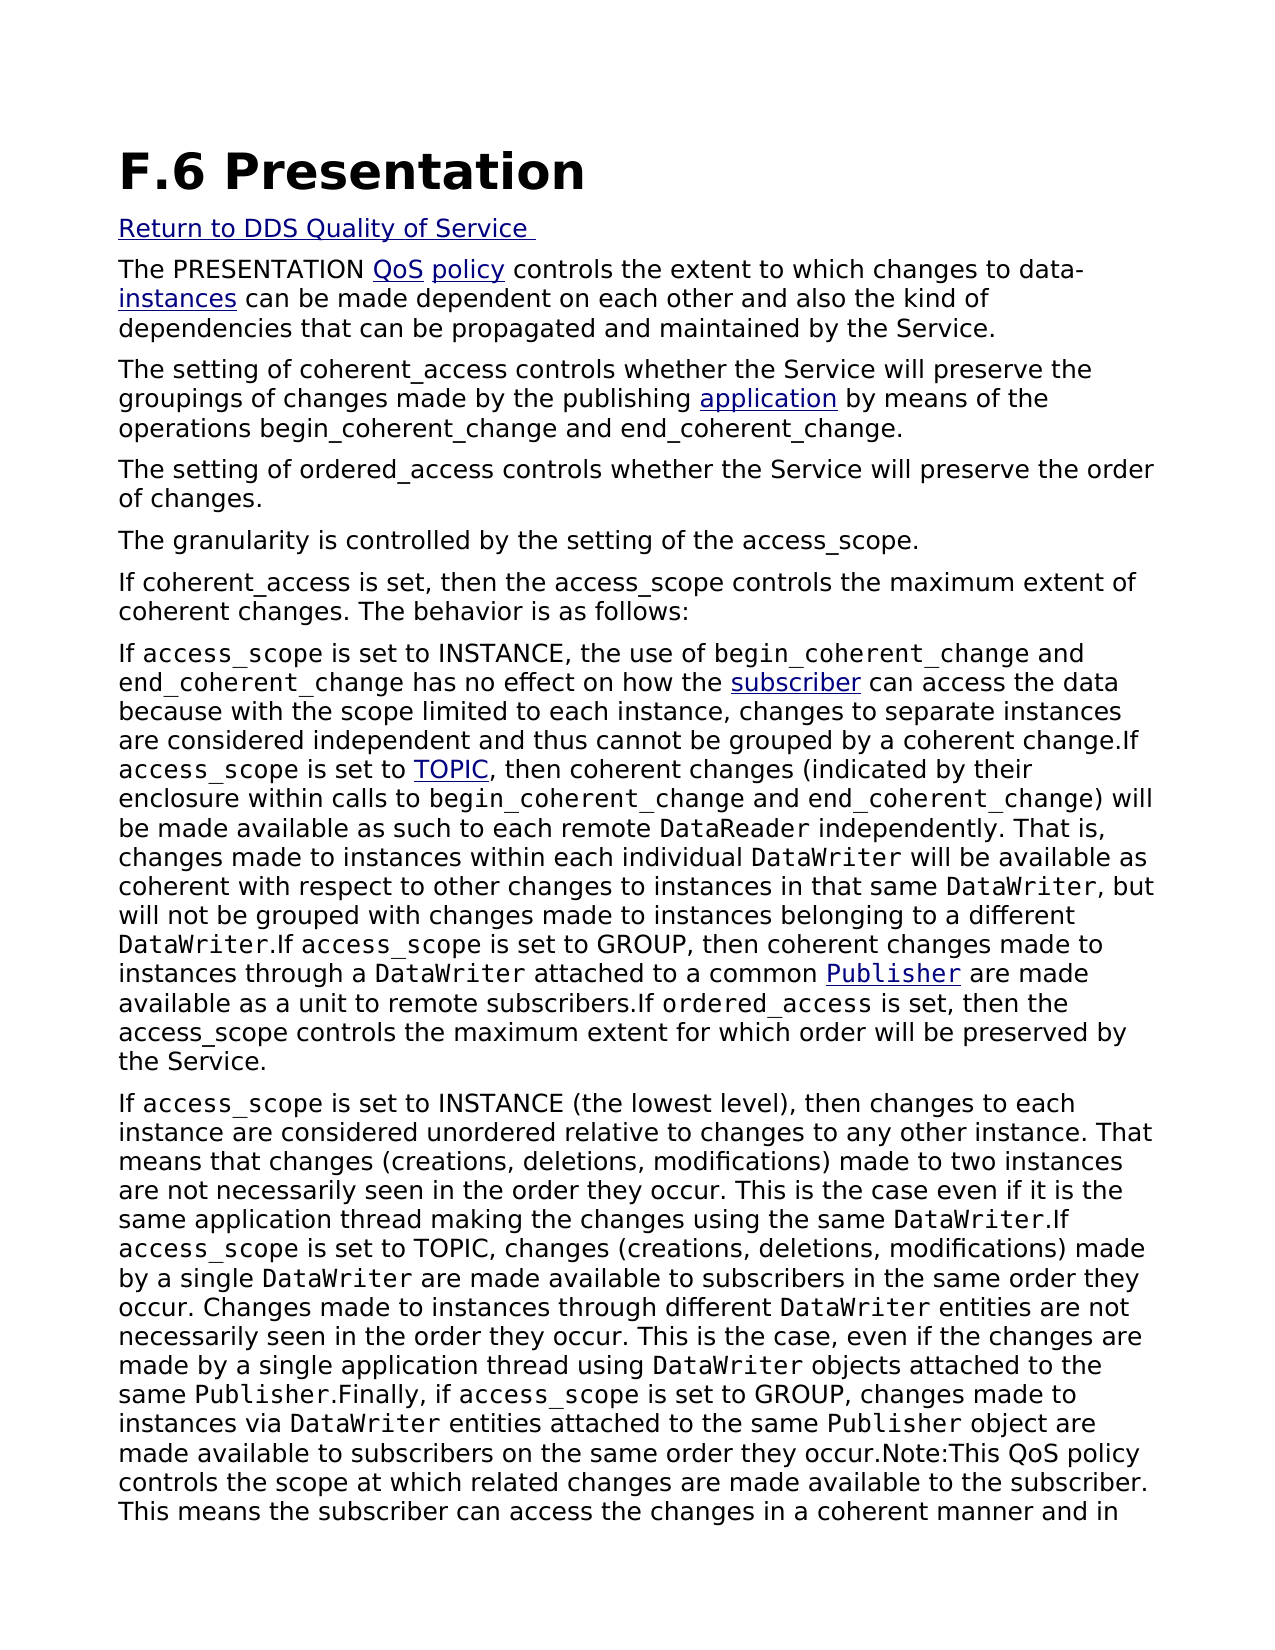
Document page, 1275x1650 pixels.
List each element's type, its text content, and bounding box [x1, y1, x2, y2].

text The setting of coherent_access controls whether the Service will preserve the groupings of changes made by the publishing application by means of the operations begin_coherent_change and end_coherent_change. [118, 356, 1157, 443]
text The granularity is controlled by the setting of the access_scope. [118, 526, 1157, 556]
text If access_scope is set to INSTANCE, the use of begin_coherent_change and end_coherent_change has no effect on how the subscriber can access the data because with the scope limited to each instance, changes to separate instances are considered independent and thus cannot be grouped by a coherent change.If access_scope is set to TOPIC, then coherent changes (indicated by their enclosure within calls to begin_coherent_change and end_coherent_change) will be made available as such to each remote DataReader independently. That is, changes made to instances within each individual DataWriter will be available as coherent with respect to other changes to instances in that same DataWriter, but will not be grouped with changes made to instances belonging to a different DataWriter.If access_scope is set to GROUP, then coherent changes made to instances through a DataWriter attached to a common Publisher are made available as a unit to remote subscribers.If ordered_access is set, then the access_scope controls the maximum extent for which order will be preserved by the Service. [118, 639, 1157, 1076]
text The setting of ordered_access controls whether the Service will preserve the order of changes. [118, 456, 1157, 514]
text The PRESENTATION QoS policy controls the extent to which changes to data-instances can be made dependent on each other and also the kind of dependencies that can be propagated and maintained by the Service. [118, 256, 1157, 343]
text If access_scope is set to INSTANCE (the lowest level), then changes to each instance are considered unordered relative to changes to any other instance. That means that changes (creations, deletions, modifications) made to two instances are not necessarily seen in the order they occur. This is the case even if it is the same application thread making the changes using the same DataWriter.If access_scope is set to TOPIC, changes (creations, deletions, modifications) made by a single DataWriter are made available to subscribers in the same order they occur. Changes made to instances through different DataWriter entities are not necessarily seen in the order they occur. This is the case, even if the changes are made by a single application thread using DataWriter objects attached to the same Publisher.Finally, if access_scope is set to GROUP, changes made to instances via DataWriter entities attached to the same Publisher object are made available to subscribers on the same order they occur.Note:This QoS policy controls the scope at which related changes are made available to the subscriber. This means the subscriber can access the changes in a coherent manner and in [118, 1089, 1157, 1526]
subtitle F.6 Presentation [118, 143, 1157, 201]
text Return to DDS Quality of Service [118, 214, 1157, 243]
text If coherent_access is set, then the access_scope controls the maximum extent of coherent changes. The behavior is as follows: [118, 568, 1157, 626]
